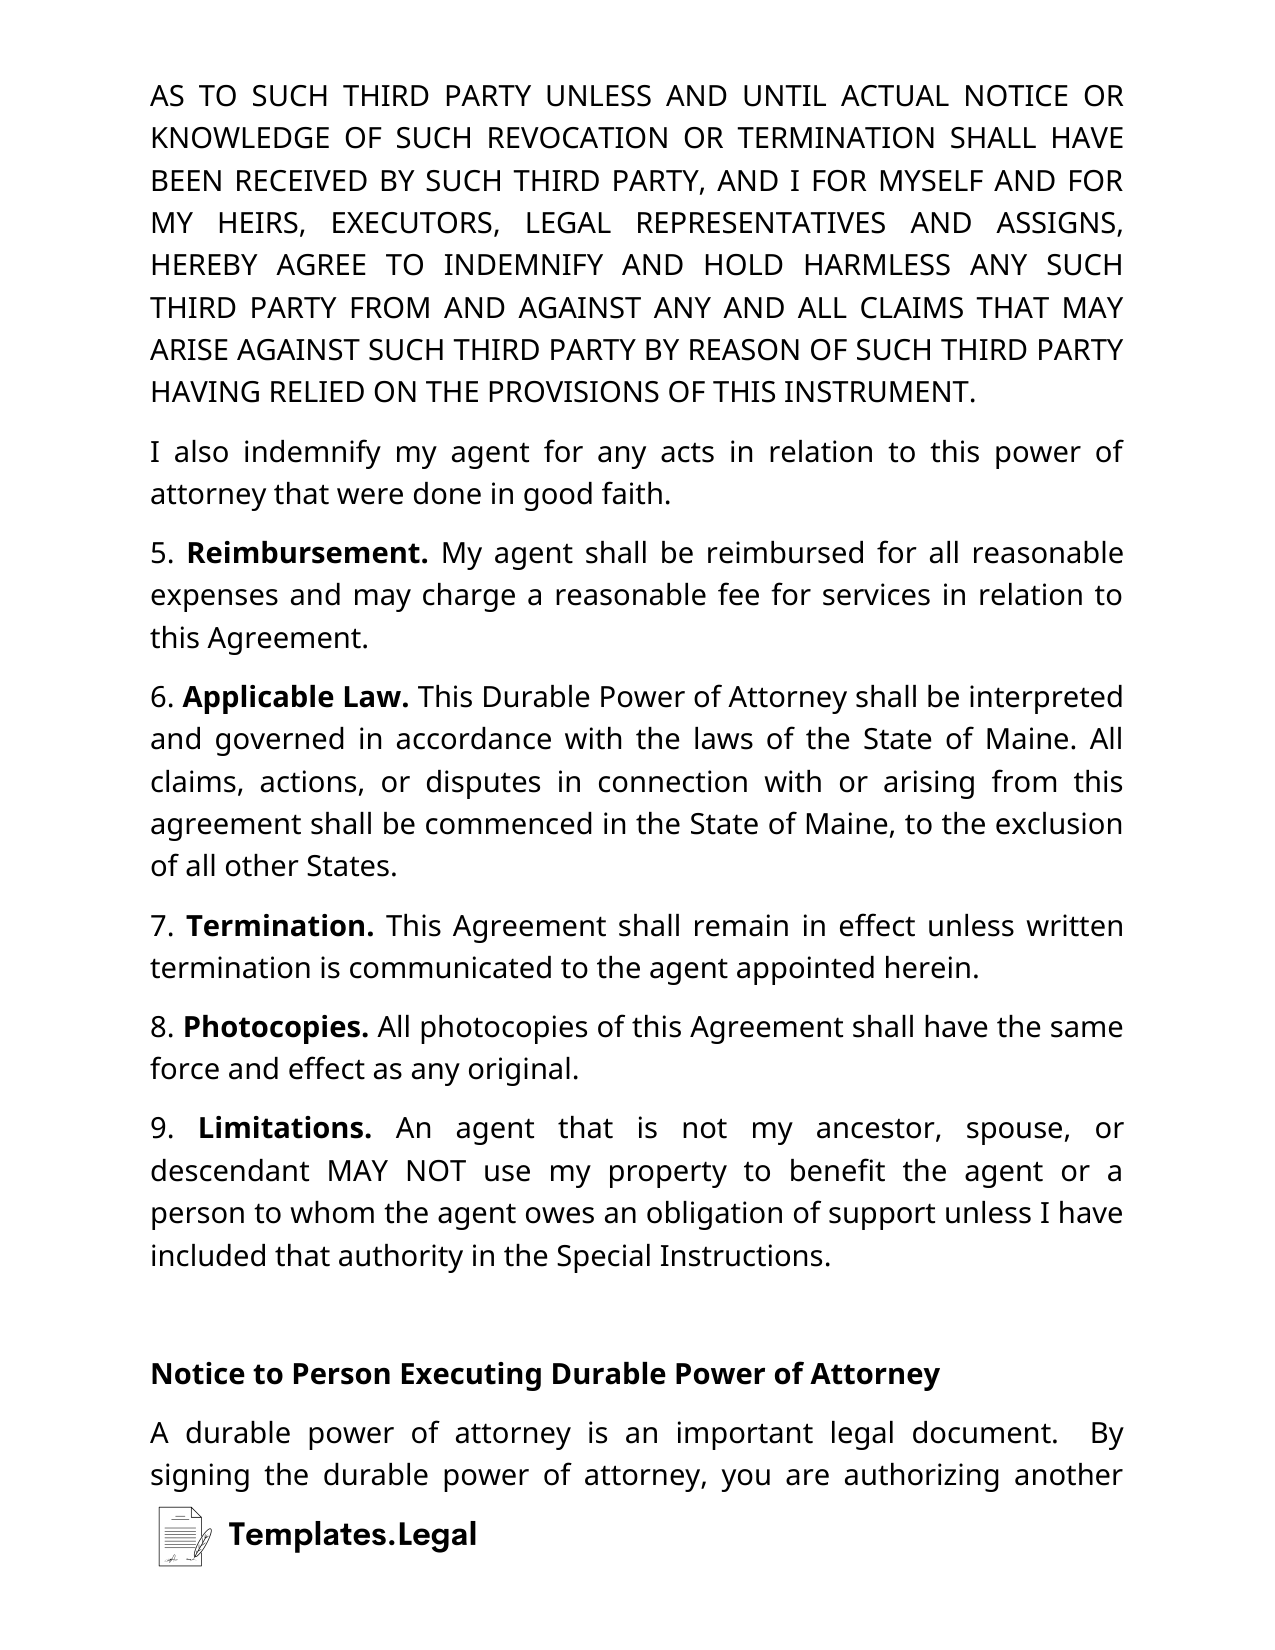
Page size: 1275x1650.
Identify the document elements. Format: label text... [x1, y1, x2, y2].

text A durable power of attorney is an important legal document. By signing the durable power of attorney, you are authorizing another [150, 1412, 1125, 1494]
text 8. Photocopies. All photocopies of this Agreement shall have the same force and effect as any original. [150, 1006, 1125, 1088]
text 5. Reimbursement. My agent shall be reimbursed for all reasonable expenses and may charge a reasonable fee for services in relation to this Agreement. [150, 532, 1125, 657]
text 6. Applicable Law. This Durable Power of Attorney shall be interpreted and governed in accordance with the laws of the State of Maine. All claims, actions, or disputes in connection with or arising from this agreement shall be commenced in the State of Maine, to the exclusion of all other States. [150, 676, 1125, 885]
text AS TO SUCH THIRD PARTY UNLESS AND UNTIL ACTUAL NOTICE OR KNOWLEDGE OF SUCH REVOCATION OR TERMINATION SHALL HAVE BEEN RECEIVED BY SUCH THIRD PARTY, AND I FOR MYSELF AND FOR MY HEIRS, EXECUTORS, LEGAL REPRESENTATIVES AND ASSIGNS, HEREBY AGREE TO INDEMNIFY AND HOLD HARMLESS ANY SUCH THIRD PARTY FROM AND AGAINST ANY AND ALL CLAIMS THAT MAY ARISE AGAINST SUCH THIRD PARTY BY REASON OF SUCH THIRD PARTY HAVING RELIED ON THE PROVISIONS OF THIS INSTRUMENT. [150, 75, 1125, 411]
text Notice to Person Executing Durable Power of Attorney [150, 1353, 1125, 1393]
text 9. Limitations. An agent that is not my ancestor, spouse, or descendant MAY NOT use my property to benefit the agent or a person to whom the agent owes an obligation of support unless I have included that authority in the Special Instructions. [150, 1108, 1125, 1274]
text I also indemnify my agent for any acts in relation to this power of attorney that were done in good faith. [150, 431, 1125, 513]
text 7. Termination. This Agreement shall remain in effect unless written termination is communicated to the agent appointed herein. [150, 905, 1125, 987]
